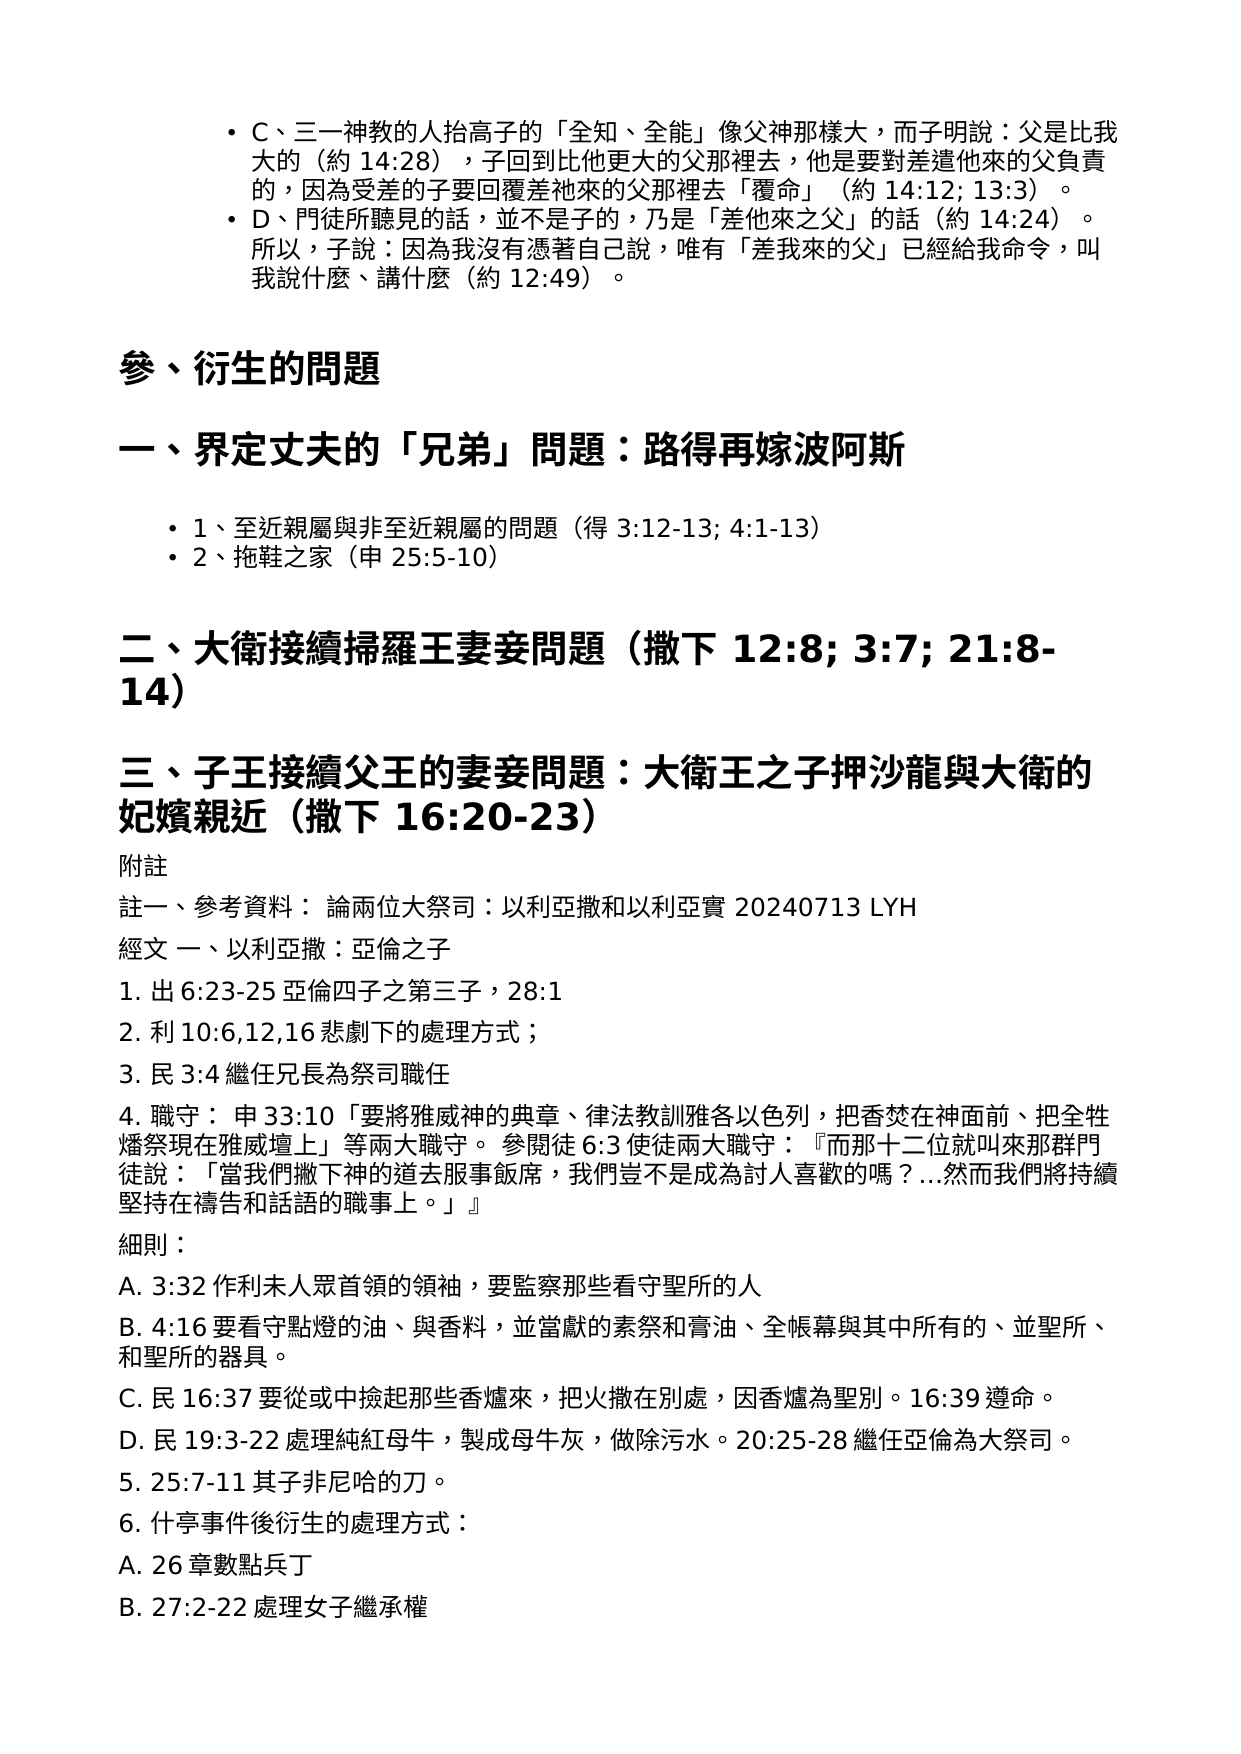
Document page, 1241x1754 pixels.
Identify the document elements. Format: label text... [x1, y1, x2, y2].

text A. 3:32作利未人眾首領的領袖，要監察那些看守聖所的人 [118, 1272, 1122, 1301]
subtitle 參、衍生的問題 [118, 348, 1122, 391]
text 註一、參考資料： 論兩位大祭司：以利亞撒和以利亞實 20240713 LYH [118, 893, 1122, 923]
subtitle 二、大衛接續掃羅王妻妾問題（撒下 12:8; 3:7; 21:8-14） [118, 627, 1122, 714]
text A. 26章數點兵丁 [118, 1551, 1122, 1580]
text 4. 職守： 申33:10「要將雅威神的典章、律法教訓雅各以色列，把香焚在神面前、把全牲燔祭現在雅威壇上」等兩大職守。 參閱徒6:3使徒兩大職守：『而那十二位就叫來那群門徒說：「當我們撇下神的道去服事飯席，我們豈不是成為討人喜歡的嗎？…然而我們將持續堅持在禱告和話語的職事上。」』 [118, 1102, 1122, 1218]
text 細則： [118, 1231, 1122, 1260]
text 2. 利10:6,12,16悲劇下的處理方式； [118, 1018, 1122, 1048]
list D、門徒所聽見的話，並不是子的，乃是「差他來之父」的話（約 14:24）。所以，子說：因為我沒有憑著自己說，唯有「差我來的父」已經給我命令，叫我說什麼、講什麼（約 12:49）。 [236, 206, 1122, 293]
text 3. 民3:4繼任兄長為祭司職任 [118, 1060, 1122, 1089]
text 經文 一、以利亞撒：亞倫之子 [118, 935, 1122, 964]
text B. 27:2-22處理女子繼承權 [118, 1593, 1122, 1622]
subtitle 一、界定丈夫的「兄弟」問題：路得再嫁波阿斯 [118, 429, 1122, 472]
text 1. 出6:23-25亞倫四子之第三子，28:1 [118, 977, 1122, 1006]
list 1、至近親屬與非至近親屬的問題（得 3:12-13; 4:1-13） [177, 514, 1122, 543]
subtitle 三、子王接續父王的妻妾問題：大衛王之子押沙龍與大衛的妃嬪親近（撒下 16:20-23） [118, 752, 1122, 839]
text B. 4:16要看守點燈的油、與香料，並當獻的素祭和膏油、全帳幕與其中所有的、並聖所、和聖所的器具。 [118, 1313, 1122, 1372]
list 2、拖鞋之家（申 25:5-10） [177, 543, 1122, 573]
text C. 民16:37要從或中撿起那些香爐來，把火撒在別處，因香爐為聖別。16:39遵命。 [118, 1384, 1122, 1413]
text D. 民19:3-22處理純紅母牛，製成母牛灰，做除污水。20:25-28繼任亞倫為大祭司。 [118, 1426, 1122, 1455]
text 5. 25:7-11其子非尼哈的刀。 [118, 1468, 1122, 1497]
text 附註 [118, 852, 1122, 881]
list C、三一神教的人抬高子的「全知、全能」像父神那樣大，而子明說：父是比我大的（約 14:28），子回到比他更大的父那裡去，他是要對差遣他來的父負責的，因為受差的子要回覆差祂來的父那裡去「覆命」（約 14:12; 13:3）。 [236, 118, 1122, 206]
text 6. 什亭事件後衍生的處理方式： [118, 1509, 1122, 1538]
